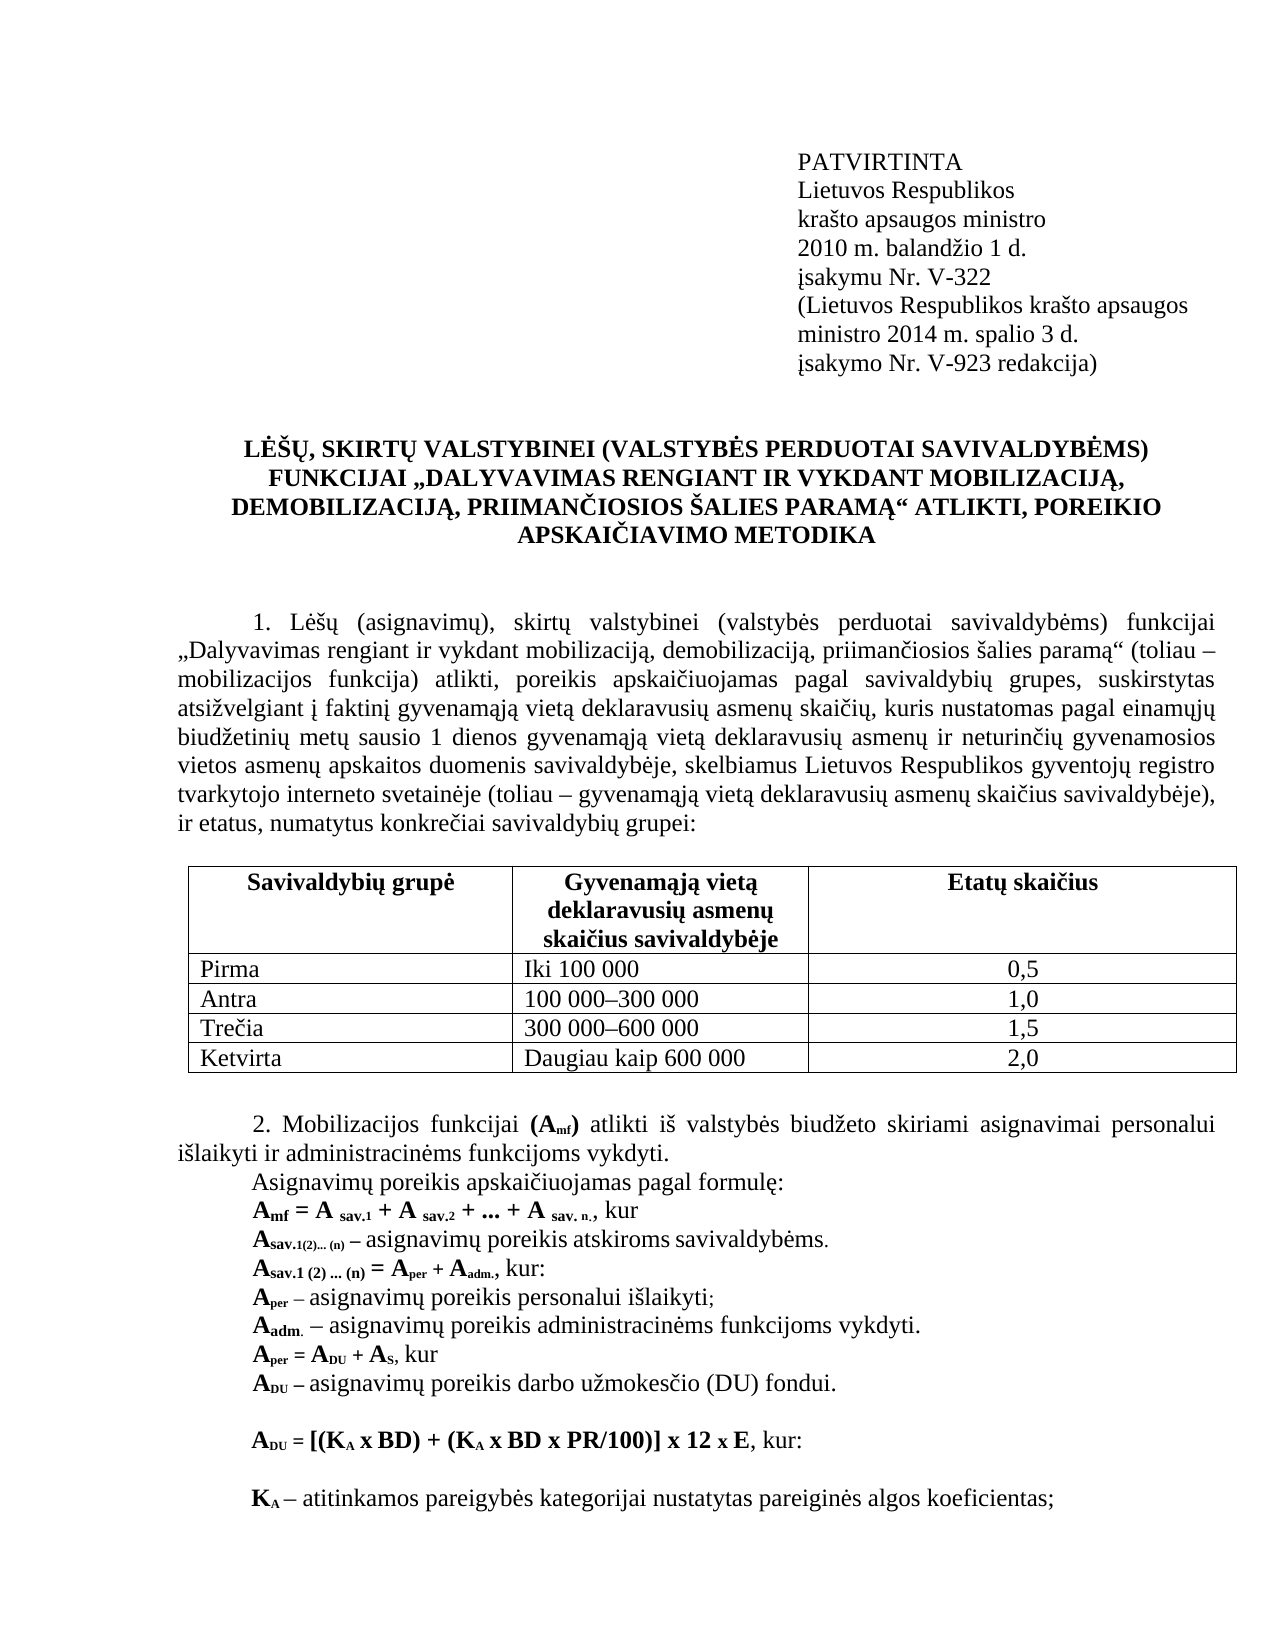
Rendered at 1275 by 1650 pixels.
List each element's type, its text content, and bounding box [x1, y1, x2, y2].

text PATVIRTINTA [177, 147, 1216, 176]
text Aper – asignavimų poreikis personalui išlaikyti; [177, 1282, 1216, 1311]
table_cell Ketvirta [189, 1043, 512, 1072]
text 2010 m. balandžio 1 d. [177, 233, 1216, 262]
table_cell Iki 100 000 [513, 954, 808, 983]
text Asav.1 (2) ... (n) = Aper + Aadm., kur: [177, 1253, 1216, 1282]
text 1. Lėšų (asignavimų), skirtų valstybinei (valstybės perduotai savivaldybėms) funkcijai „Dalyvavimas rengiant ir vykdant mobilizaciją, demobilizaciją, priimančiosios šalies paramą“ (toliau – mobilizacijos funkcija) atlikti, poreikis apskaičiuojamas pagal savivaldybių grupes, suskirstytas atsižvelgiant į faktinį gyvenamąją vietą deklaravusių asmenų skaičių, kuris nustatomas pagal einamųjų biudžetinių metų sausio 1 dienos gyvenamąją vietą deklaravusių asmenų ir neturinčių gyvenamosios vietos asmenų apskaitos duomenis savivaldybėje, skelbiamus Lietuvos Respublikos gyventojų registro tvarkytojo interneto svetainėje (toliau – gyvenamąją vietą deklaravusių asmenų skaičius savivaldybėje), ir etatus, numatytus konkrečiai savivaldybių grupei: [177, 607, 1216, 837]
table_cell 100 000–300 000 [513, 984, 808, 1012]
table_cell [513, 1073, 809, 1109]
table_header Etatų skaičius [809, 867, 1236, 953]
text (Lietuvos Respublikos krašto apsaugos [177, 291, 1216, 319]
table_cell Pirma [189, 954, 512, 983]
text 2. Mobilizacijos funkcijai (Amf) atlikti iš valstybės biudžeto skiriami asignavimai personalui išlaikyti ir administracinėms funkcijoms vykdyti. [177, 1109, 1216, 1167]
text Asignavimų poreikis apskaičiuojamas pagal formulę: [177, 1167, 1216, 1196]
text Aadm. – asignavimų poreikis administracinėms funkcijoms vykdyti. [177, 1311, 1216, 1339]
table_cell Antra [189, 984, 512, 1012]
text Asav.1(2)... (n) – asignavimų poreikis atskiroms savivaldybėms. [177, 1224, 1216, 1253]
table_cell Daugiau kaip 600 000 [513, 1043, 808, 1072]
text ADU – asignavimų poreikis darbo užmokesčio (DU) fondui. [177, 1368, 1216, 1397]
text ADU = [(KA x BD) + (KA x BD x PR/100)] x 12 x E, kur: [177, 1426, 1216, 1454]
table_header Gyvenamąją vietą deklaravusių asmenų skaičius savivaldybėje [513, 867, 808, 953]
table_cell Trečia [189, 1014, 512, 1042]
text ministro 2014 m. spalio 3 d. [177, 319, 1216, 348]
table_cell [809, 1073, 1237, 1109]
text Amf = A sav.1 + A sav.2 + ... + A sav. n., kur [177, 1196, 1216, 1224]
table_cell 1,0 [809, 984, 1236, 1012]
text įsakymu Nr. V-322 [177, 262, 1216, 291]
table_cell 300 000–600 000 [513, 1014, 808, 1042]
text LĖŠŲ, SKIRTŲ VALSTYBINEI (VALSTYBĖS PERDUOTAI SAVIVALDYBĖMS) FUNKCIJAI „DALYVAVIMAS RENGIANT IR VYKDANT MOBILIZACIJĄ, DEMOBILIZACIJĄ, PRIIMANČIOSIOS ŠALIES PARAMĄ“ ATLIKTI, POREIKIO APSKAIČIAVIMO METODIKA [177, 434, 1216, 549]
table_cell 0,5 [809, 954, 1236, 983]
table_header Savivaldybių grupė [189, 867, 512, 953]
table_cell 1,5 [809, 1014, 1236, 1042]
table_cell 2,0 [809, 1043, 1236, 1072]
text Lietuvos Respublikos [177, 176, 1216, 204]
table_cell [189, 1073, 513, 1109]
text KA – atitinkamos pareigybės kategorijai nustatytas pareiginės algos koeficientas; [177, 1483, 1216, 1512]
text įsakymo Nr. V-923 redakcija) [177, 348, 1216, 377]
text Aper = ADU + AS, kur [177, 1339, 1216, 1368]
text krašto apsaugos ministro [177, 204, 1216, 233]
